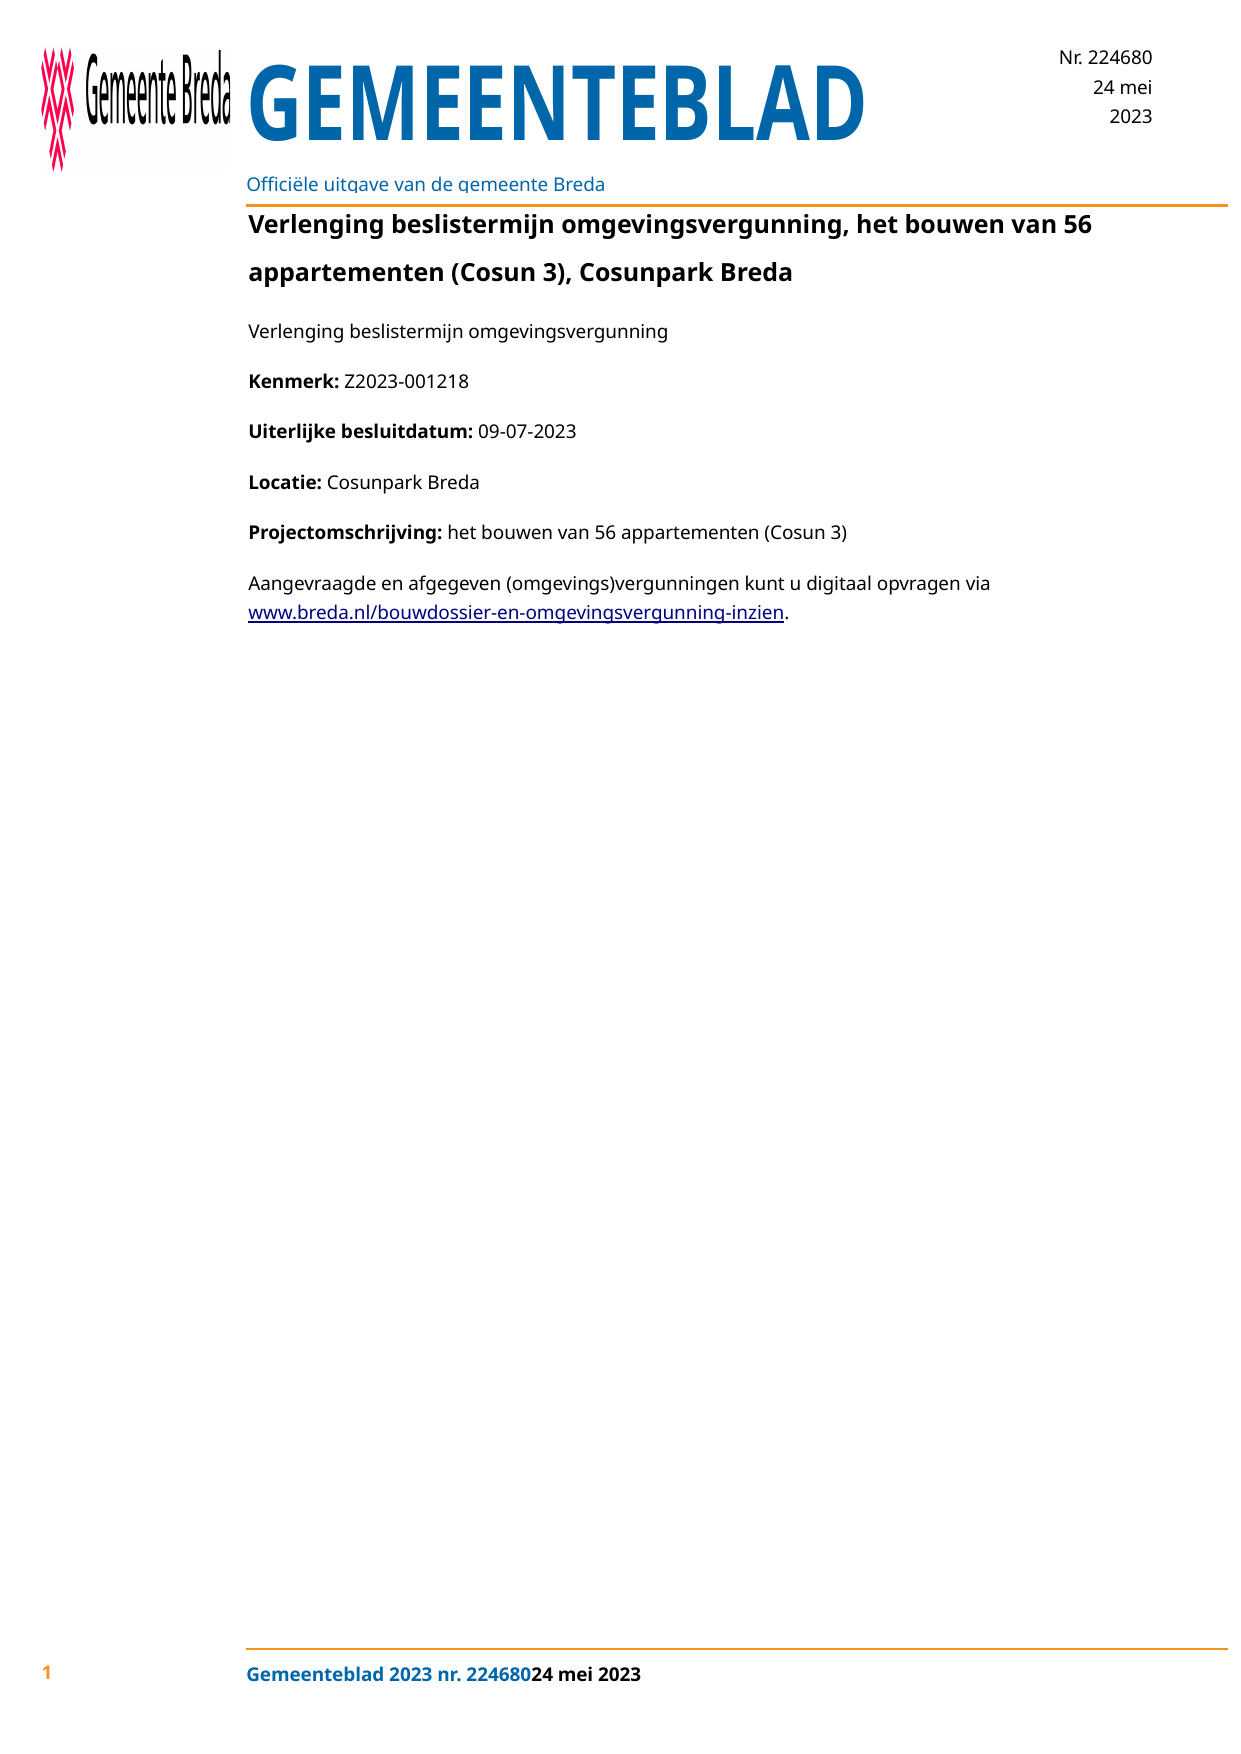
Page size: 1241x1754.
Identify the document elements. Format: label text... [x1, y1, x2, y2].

text Locatie: Cosunpark Breda [248, 469, 1152, 495]
text Verlenging beslistermijn omgevingsvergunning, het bouwen van 56 appartementen (Cosun 3), Cosunpark Breda [248, 207, 1152, 288]
picture [41, 47, 231, 172]
text Kenmerk: Z2023-001218 [248, 368, 1152, 394]
text Verlenging beslistermijn omgevingsvergunning [248, 318, 1152, 344]
text Uiterlijke besluitdatum: 09-07-2023 [248, 419, 1152, 444]
text Aangevraagde en afgegeven (omgevings)vergunningen kunt u digitaal opvragen via www.breda.nl/bouwdossier-en-omgevingsvergunning-inzien. [248, 570, 1152, 625]
text Projectomschrijving: het bouwen van 56 appartementen (Cosun 3) [248, 519, 1152, 545]
